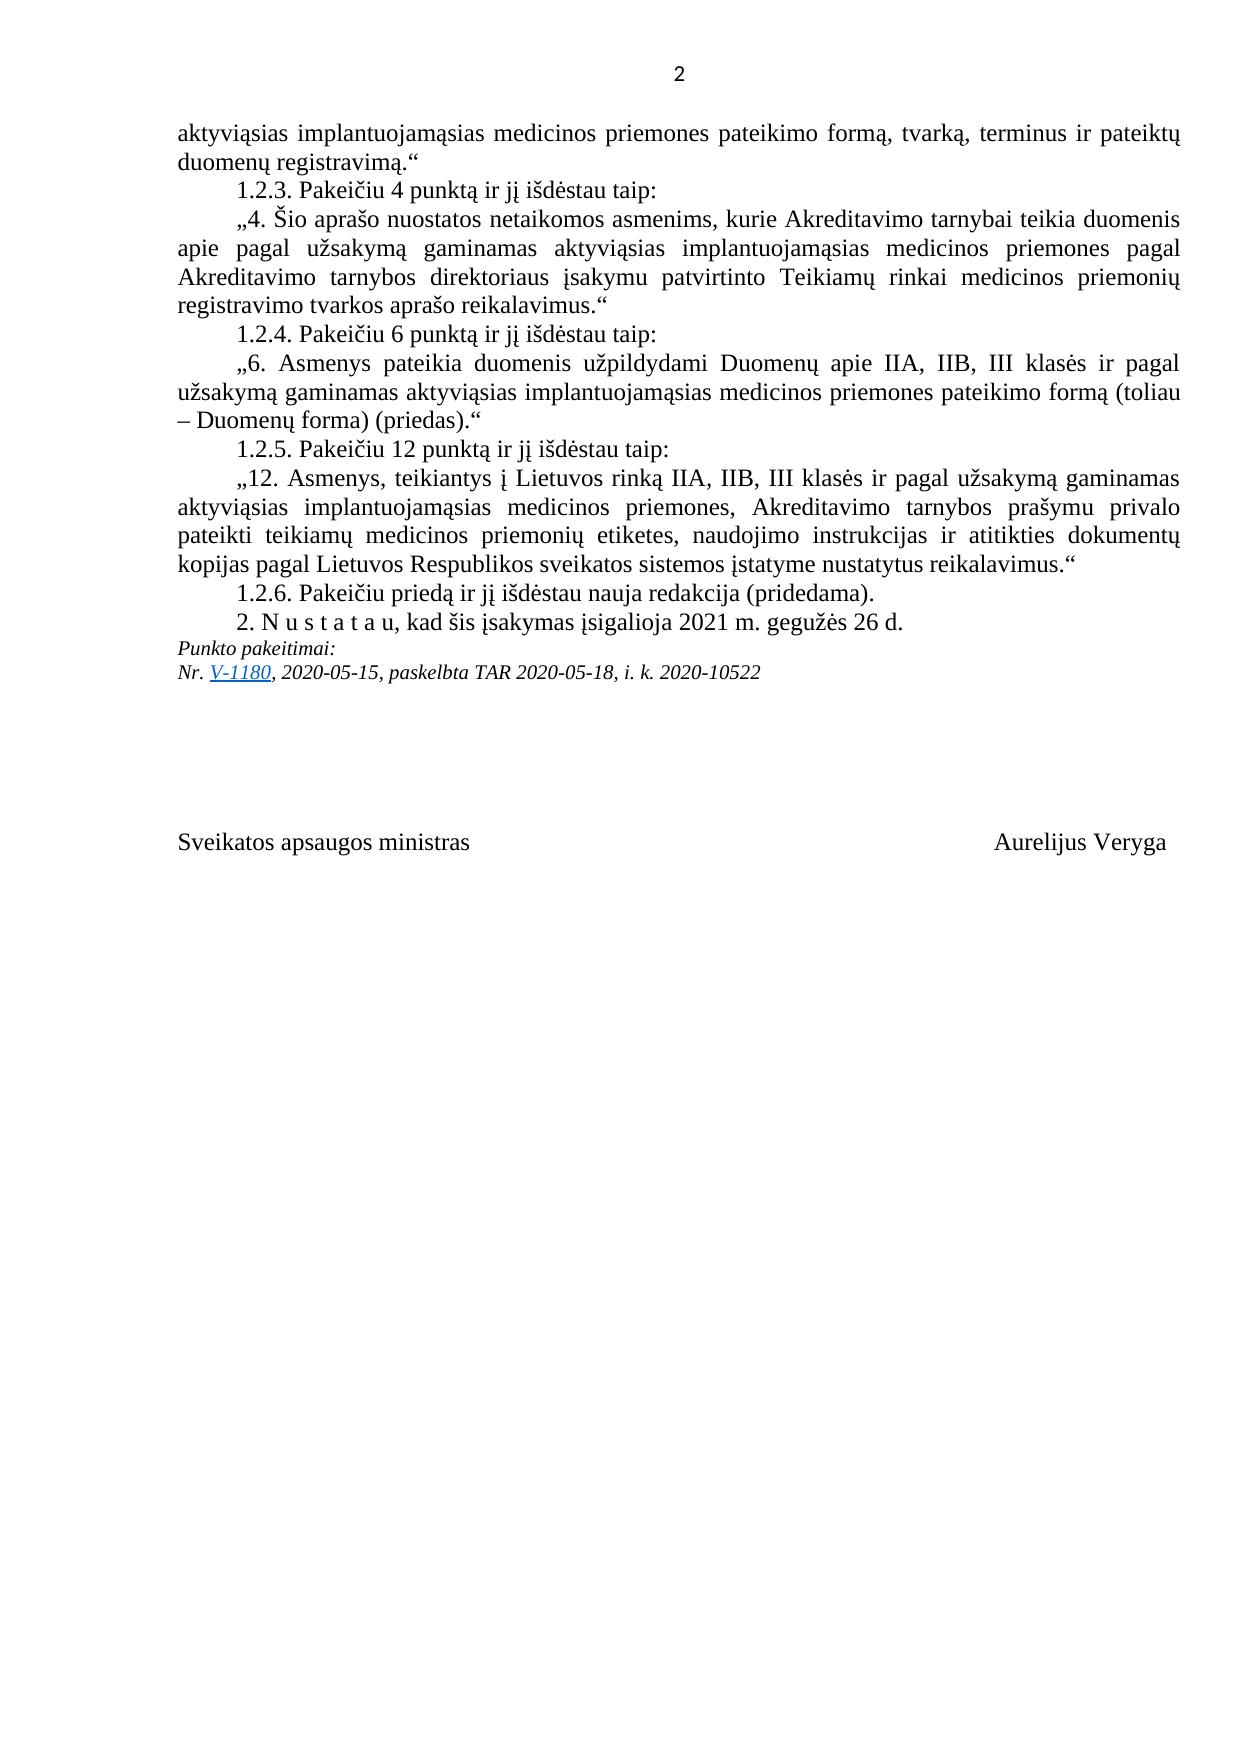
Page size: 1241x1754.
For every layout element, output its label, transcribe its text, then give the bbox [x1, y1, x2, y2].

text „4. Šio aprašo nuostatos netaikomos asmenims, kurie Akreditavimo tarnybai teikia duomenis apie pagal užsakymą gaminamas aktyviąsias implantuojamąsias medicinos priemones pagal Akreditavimo tarnybos direktoriaus įsakymu patvirtinto Teikiamų rinkai medicinos priemonių registravimo tvarkos aprašo reikalavimus.“ [177, 204, 1181, 319]
text „6. Asmenys pateikia duomenis užpildydami Duomenų apie IIA, IIB, III klasės ir pagal užsakymą gaminamas aktyviąsias implantuojamąsias medicinos priemones pateikimo formą (toliau – Duomenų forma) (priedas).“ [177, 348, 1181, 434]
text Punkto pakeitimai: [177, 636, 1181, 660]
text „12. Asmenys, teikiantys į Lietuvos rinką IIA, IIB, III klasės ir pagal užsakymą gaminamas aktyviąsias implantuojamąsias medicinos priemones, Akreditavimo tarnybos prašymu privalo pateikti teikiamų medicinos priemonių etiketes, naudojimo instrukcijas ir atitikties dokumentų kopijas pagal Lietuvos Respublikos sveikatos sistemos įstatyme nustatytus reikalavimus.“ [177, 463, 1181, 578]
text 1.2.4. Pakeičiu 6 punktą ir jį išdėstau taip: [177, 319, 1181, 348]
text Nr. V-1180, 2020-05-15, paskelbta TAR 2020-05-18, i. k. 2020-10522 [177, 660, 1181, 684]
text 1.2.3. Pakeičiu 4 punktą ir jį išdėstau taip: [177, 176, 1181, 204]
text 2. Nustatau, kad šis įsakymas įsigalioja 2021 m. gegužės 26 d. [177, 607, 1181, 636]
text aktyviąsias implantuojamąsias medicinos priemones pateikimo formą, tvarką, terminus ir pateiktų duomenų registravimą.“ [177, 118, 1181, 176]
text 1.2.6. Pakeičiu priedą ir jį išdėstau nauja redakcija (pridedama). [177, 578, 1181, 607]
text 1.2.5. Pakeičiu 12 punktą ir jį išdėstau taip: [177, 434, 1181, 463]
text Sveikatos apsaugos ministras Aurelijus Veryga [177, 827, 1181, 856]
